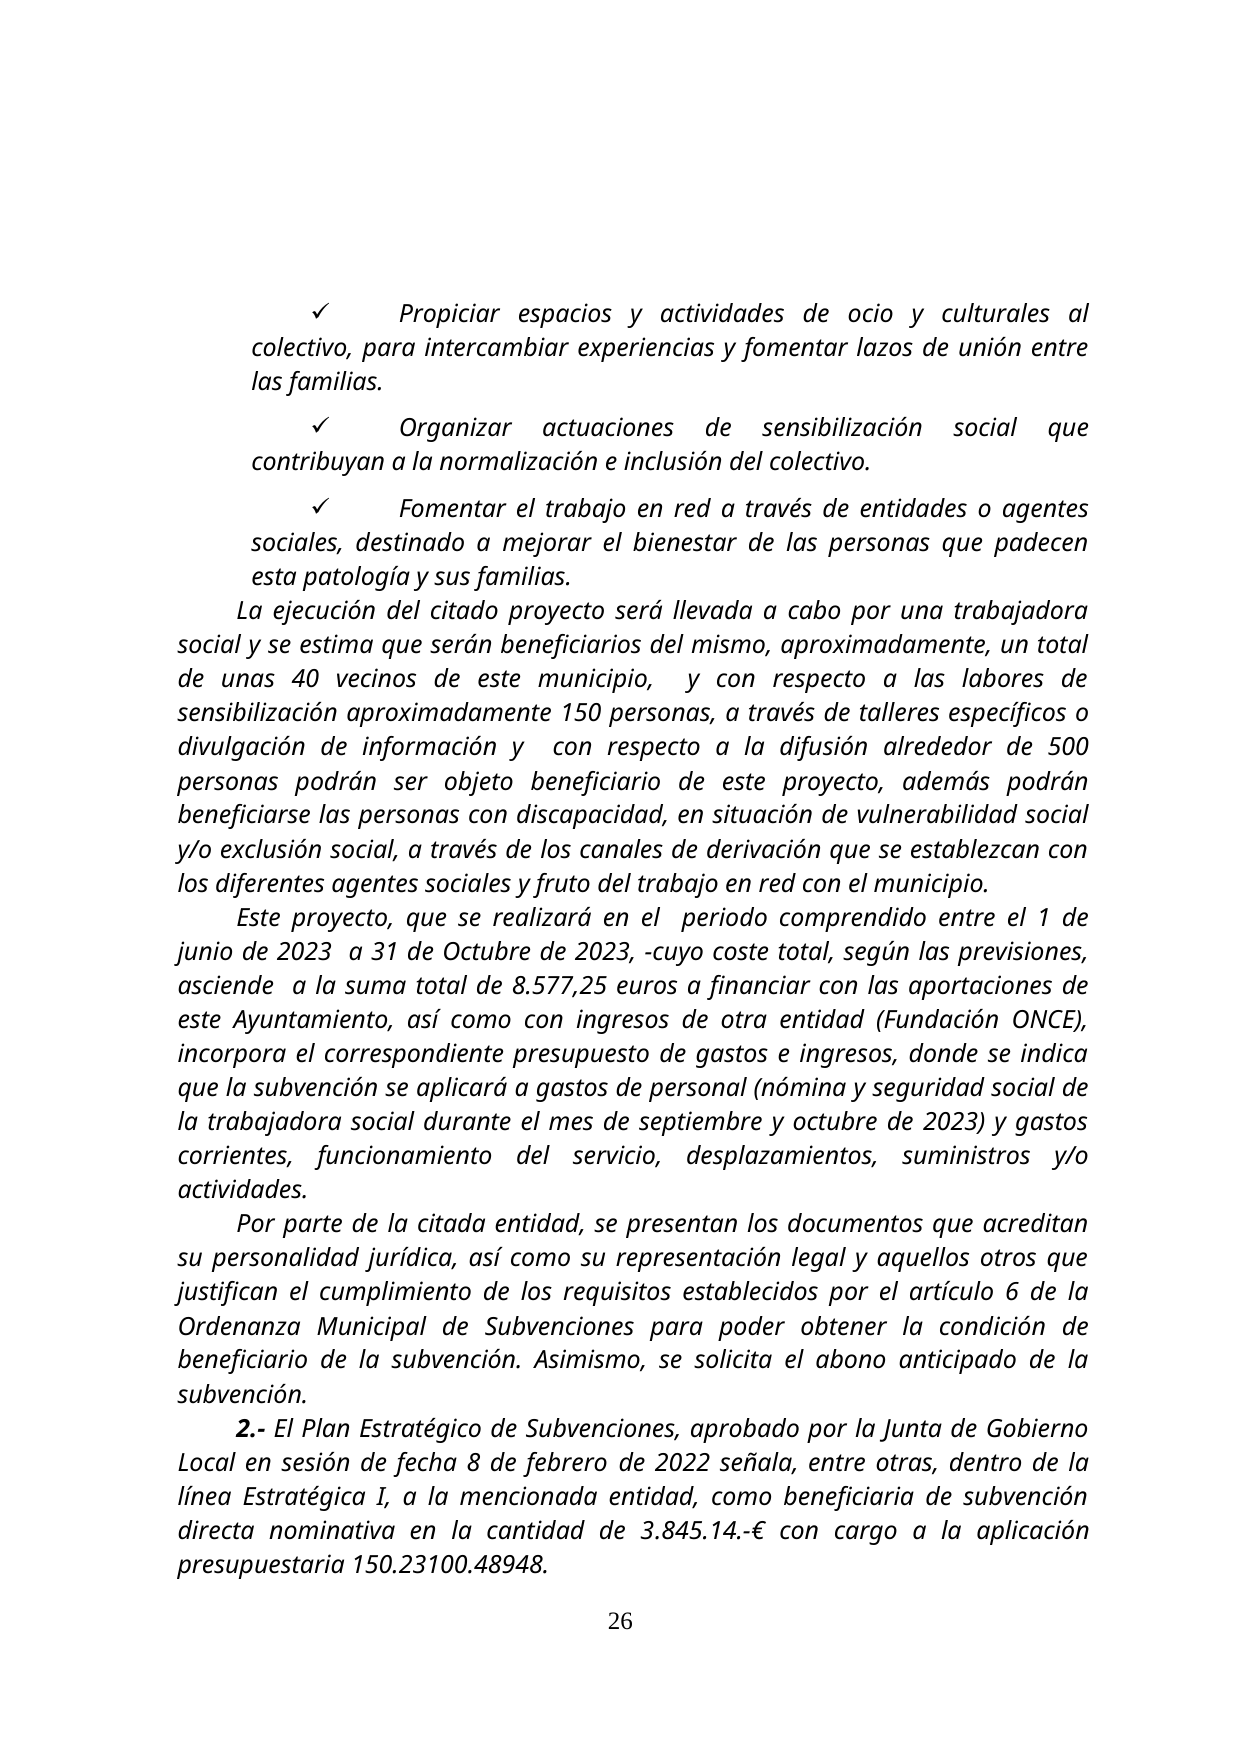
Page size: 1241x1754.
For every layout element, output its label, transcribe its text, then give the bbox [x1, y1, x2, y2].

text Por parte de la citada entidad, se presentan los documentos que acreditan su personalidad jurídica, así como su representación legal y aquellos otros que justifican el cumplimiento de los requisitos establecidos por el artículo 6 de la Ordenanza Municipal de Subvenciones para poder obtener la condición de beneficiario de la subvención. Asimismo, se solicita el abono anticipado de la subvención. [177, 1206, 1093, 1410]
text La ejecución del citado proyecto será llevada a cabo por una trabajadora social y se estima que serán beneficiarios del mismo, aproximadamente, un total de unas 40 vecinos de este municipio, y con respecto a las labores de sensibilización aproximadamente 150 personas, a través de talleres específicos o divulgación de información y con respecto a la difusión alrededor de 500 personas podrán ser objeto beneficiario de este proyecto, además podrán beneficiarse las personas con discapacidad, en situación de vulnerabilidad social y/o exclusión social, a través de los canales de derivación que se establezcan con los diferentes agentes sociales y fruto del trabajo en red con el municipio. [177, 593, 1093, 899]
text Este proyecto, que se realizará en el periodo comprendido entre el 1 de junio de 2023 a 31 de Octubre de 2023, -cuyo coste total, según las previsiones, asciende a la suma total de 8.577,25 euros a financiar con las aportaciones de este Ayuntamiento, así como con ingresos de otra entidad (Fundación ONCE), incorpora el correspondiente presupuesto de gastos e ingresos, donde se indica que la subvención se aplicará a gastos de personal (nómina y seguridad social de la trabajadora social durante el mes de septiembre y octubre de 2023) y gastos corrientes, funcionamiento del servicio, desplazamientos, suministros y/o actividades. [177, 899, 1093, 1206]
list Fomentar el trabajo en red a través de entidades o agentes sociales, destinado a mejorar el bienestar de las personas que padecen esta patología y sus familias. [251, 491, 1093, 593]
list Propiciar espacios y actividades de ocio y culturales al colectivo, para intercambiar experiencias y fomentar lazos de unión entre las familias. [251, 295, 1093, 397]
subtitle 2.- El Plan Estratégico de Subvenciones, aprobado por la Junta de Gobierno Local en sesión de fecha 8 de febrero de 2022 señala, entre otras, dentro de la línea Estratégica I, a la mencionada entidad, como beneficiaria de subvención directa nominativa en la cantidad de 3.845.14.-€ con cargo a la aplicación presupuestaria 150.23100.48948. [177, 1410, 1093, 1581]
list Organizar actuaciones de sensibilización social que contribuyan a la normalización e inclusión del colectivo. [251, 410, 1093, 478]
